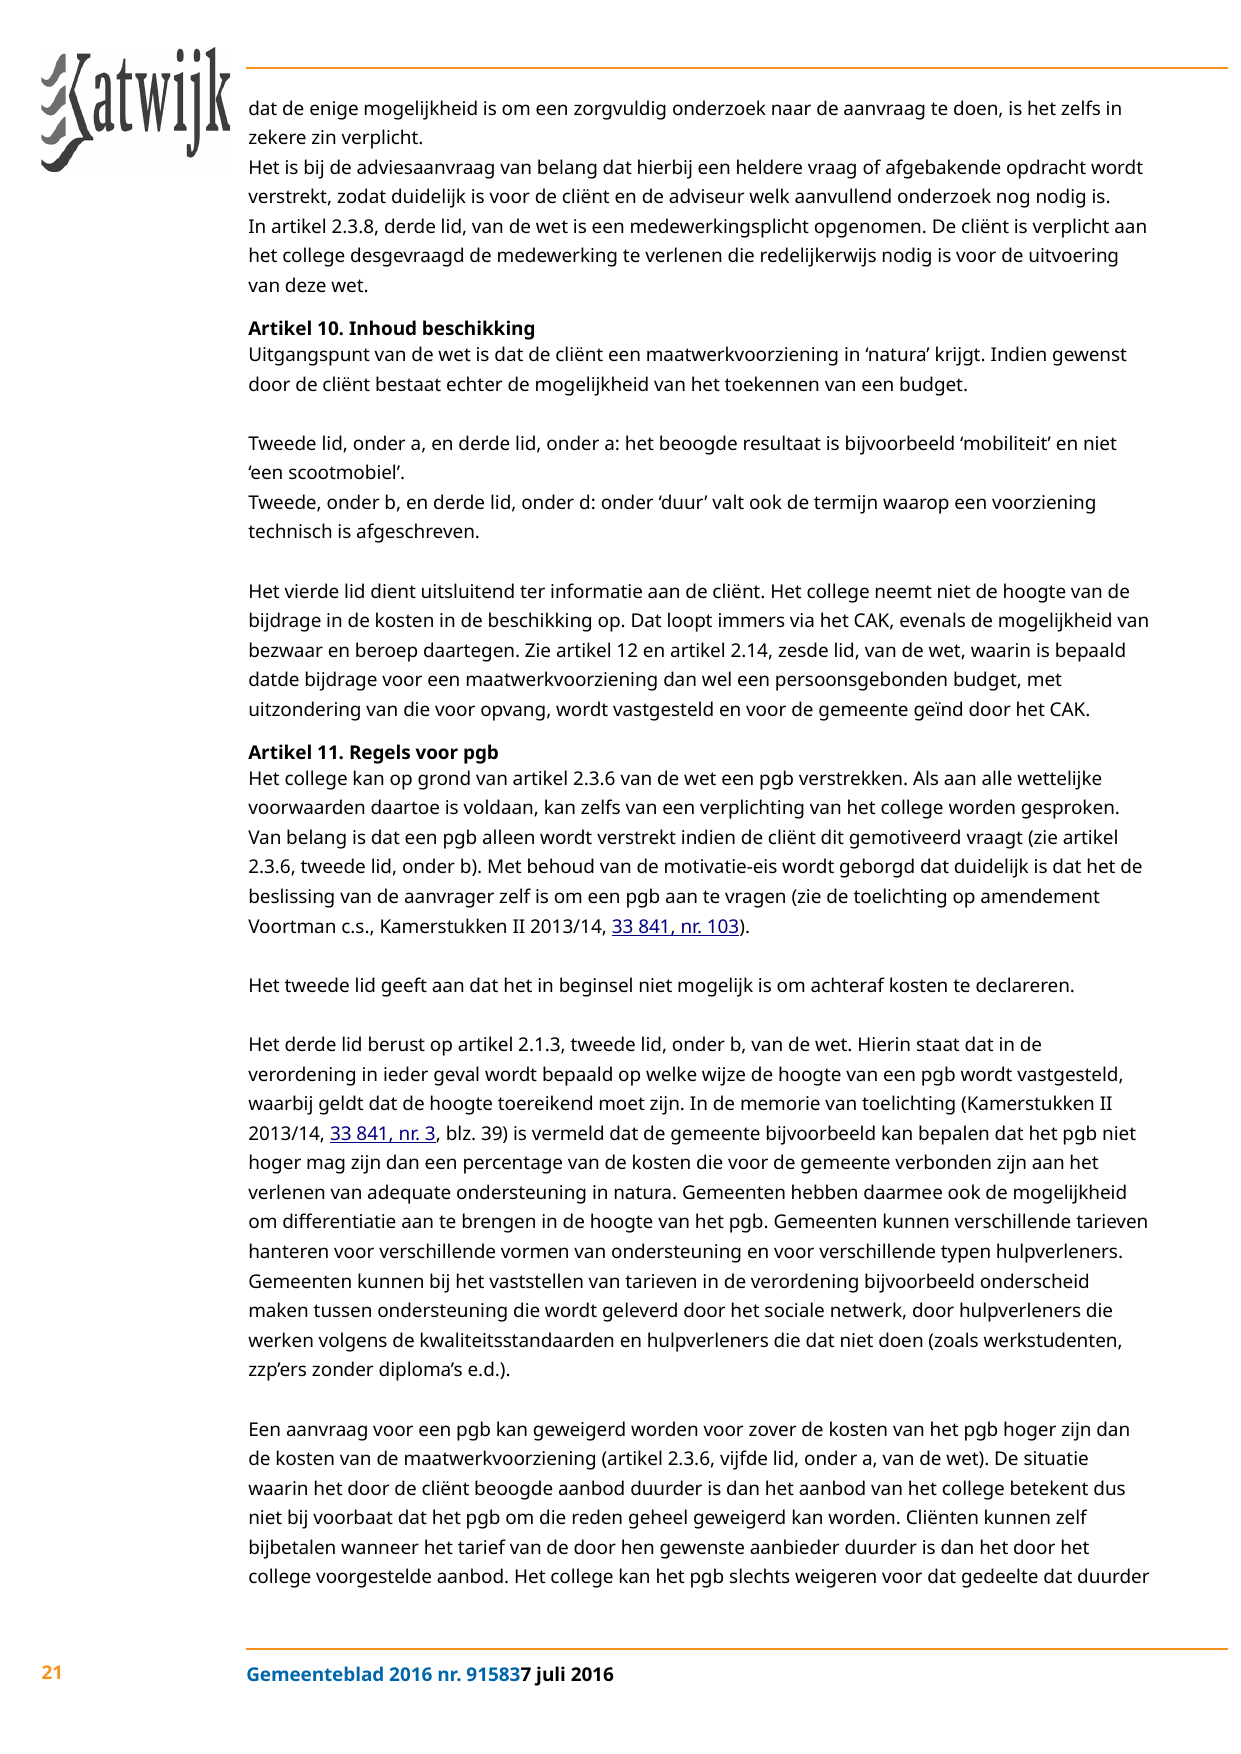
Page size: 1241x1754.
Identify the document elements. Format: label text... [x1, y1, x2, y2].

text Het is bij de adviesaanvraag van belang dat hierbij een heldere vraag of afgebakende opdracht wordt verstrekt, zodat duidelijk is voor de cliënt en de adviseur welk aanvullend onderzoek nog nodig is. [248, 154, 1152, 209]
text Artikel 10. Inhoud beschikking [248, 315, 1152, 341]
text Artikel 11. Regels voor pgb [248, 739, 1152, 765]
text Tweede, onder b, en derde lid, onder d: onder ‘duur’ valt ook de termijn waarop een voorziening technisch is afgeschreven. [248, 489, 1152, 544]
text Tweede lid, onder a, en derde lid, onder a: het beoogde resultaat is bijvoorbeeld ‘mobiliteit’ en niet ‘een scootmobiel’. [248, 430, 1152, 485]
picture [41, 47, 231, 172]
text Het college kan op grond van artikel 2.3.6 van de wet een pgb verstrekken. Als aan alle wettelijke voorwaarden daartoe is voldaan, kan zelfs van een verplichting van het college worden gesproken. Van belang is dat een pgb alleen wordt verstrekt indien de cliёnt dit gemotiveerd vraagt (zie artikel 2.3.6, tweede lid, onder b). Met behoud van de motivatie-eis wordt geborgd dat duidelijk is dat het de beslissing van de aanvrager zelf is om een pgb aan te vragen (zie de toelichting op amendement Voortman c.s., Kamerstukken II 2013/14, 33 841, nr. 103). [248, 765, 1152, 939]
text In artikel 2.3.8, derde lid, van de wet is een medewerkingsplicht opgenomen. De cliënt is verplicht aan het college desgevraagd de medewerking te verlenen die redelijkerwijs nodig is voor de uitvoering van deze wet. [248, 213, 1152, 298]
text Het vierde lid dient uitsluitend ter informatie aan de cliënt. Het college neemt niet de hoogte van de bijdrage in de kosten in de beschikking op. Dat loopt immers via het CAK, evenals de mogelijkheid van bezwaar en beroep daartegen. Zie artikel 12 en artikel 2.14, zesde lid, van de wet, waarin is bepaald datde bijdrage voor een maatwerkvoorziening dan wel een persoonsgebonden budget, met uitzondering van die voor opvang, wordt vastgesteld en voor de gemeente geïnd door het CAK. [248, 578, 1152, 722]
text Het tweede lid geeft aan dat het in beginsel niet mogelijk is om achteraf kosten te declareren. [248, 972, 1152, 998]
text Uitgangspunt van de wet is dat de cliënt een maatwerkvoorziening in ‘natura’ krijgt. Indien gewenst door de cliënt bestaat echter de mogelijkheid van het toekennen van een budget. [248, 341, 1152, 396]
text dat de enige mogelijkheid is om een zorgvuldig onderzoek naar de aanvraag te doen, is het zelfs in zekere zin verplicht. [248, 95, 1152, 150]
text Het derde lid berust op artikel 2.1.3, tweede lid, onder b, van de wet. Hierin staat dat in de verordening in ieder geval wordt bepaald op welke wijze de hoogte van een pgb wordt vastgesteld, waarbij geldt dat de hoogte toereikend moet zijn. In de memorie van toelichting (Kamerstukken II 2013/14, 33 841, nr. 3, blz. 39) is vermeld dat de gemeente bijvoorbeeld kan bepalen dat het pgb niet hoger mag zijn dan een percentage van de kosten die voor de gemeente verbonden zijn aan het verlenen van adequate ondersteuning in natura. Gemeenten hebben daarmee ook de mogelijkheid om differentiatie aan te brengen in de hoogte van het pgb. Gemeenten kunnen verschillende tarieven hanteren voor verschillende vormen van ondersteuning en voor verschillende typen hulpverleners. Gemeenten kunnen bij het vaststellen van tarieven in de verordening bijvoorbeeld onderscheid maken tussen ondersteuning die wordt geleverd door het sociale netwerk, door hulpverleners die werken volgens de kwaliteitsstandaarden en hulpverleners die dat niet doen (zoals werkstudenten, zzp’ers zonder diploma’s e.d.). [248, 1031, 1152, 1382]
text Een aanvraag voor een pgb kan geweigerd worden voor zover de kosten van het pgb hoger zijn dan de kosten van de maatwerkvoorziening (artikel 2.3.6, vijfde lid, onder a, van de wet). De situatie waarin het door de cliënt beoogde aanbod duurder is dan het aanbod van het college betekent dus niet bij voorbaat dat het pgb om die reden geheel geweigerd kan worden. Cliënten kunnen zelf bijbetalen wanneer het tarief van de door hen gewenste aanbieder duurder is dan het door het college voorgestelde aanbod. Het college kan het pgb slechts weigeren voor dat gedeelte dat duurder [248, 1416, 1152, 1589]
